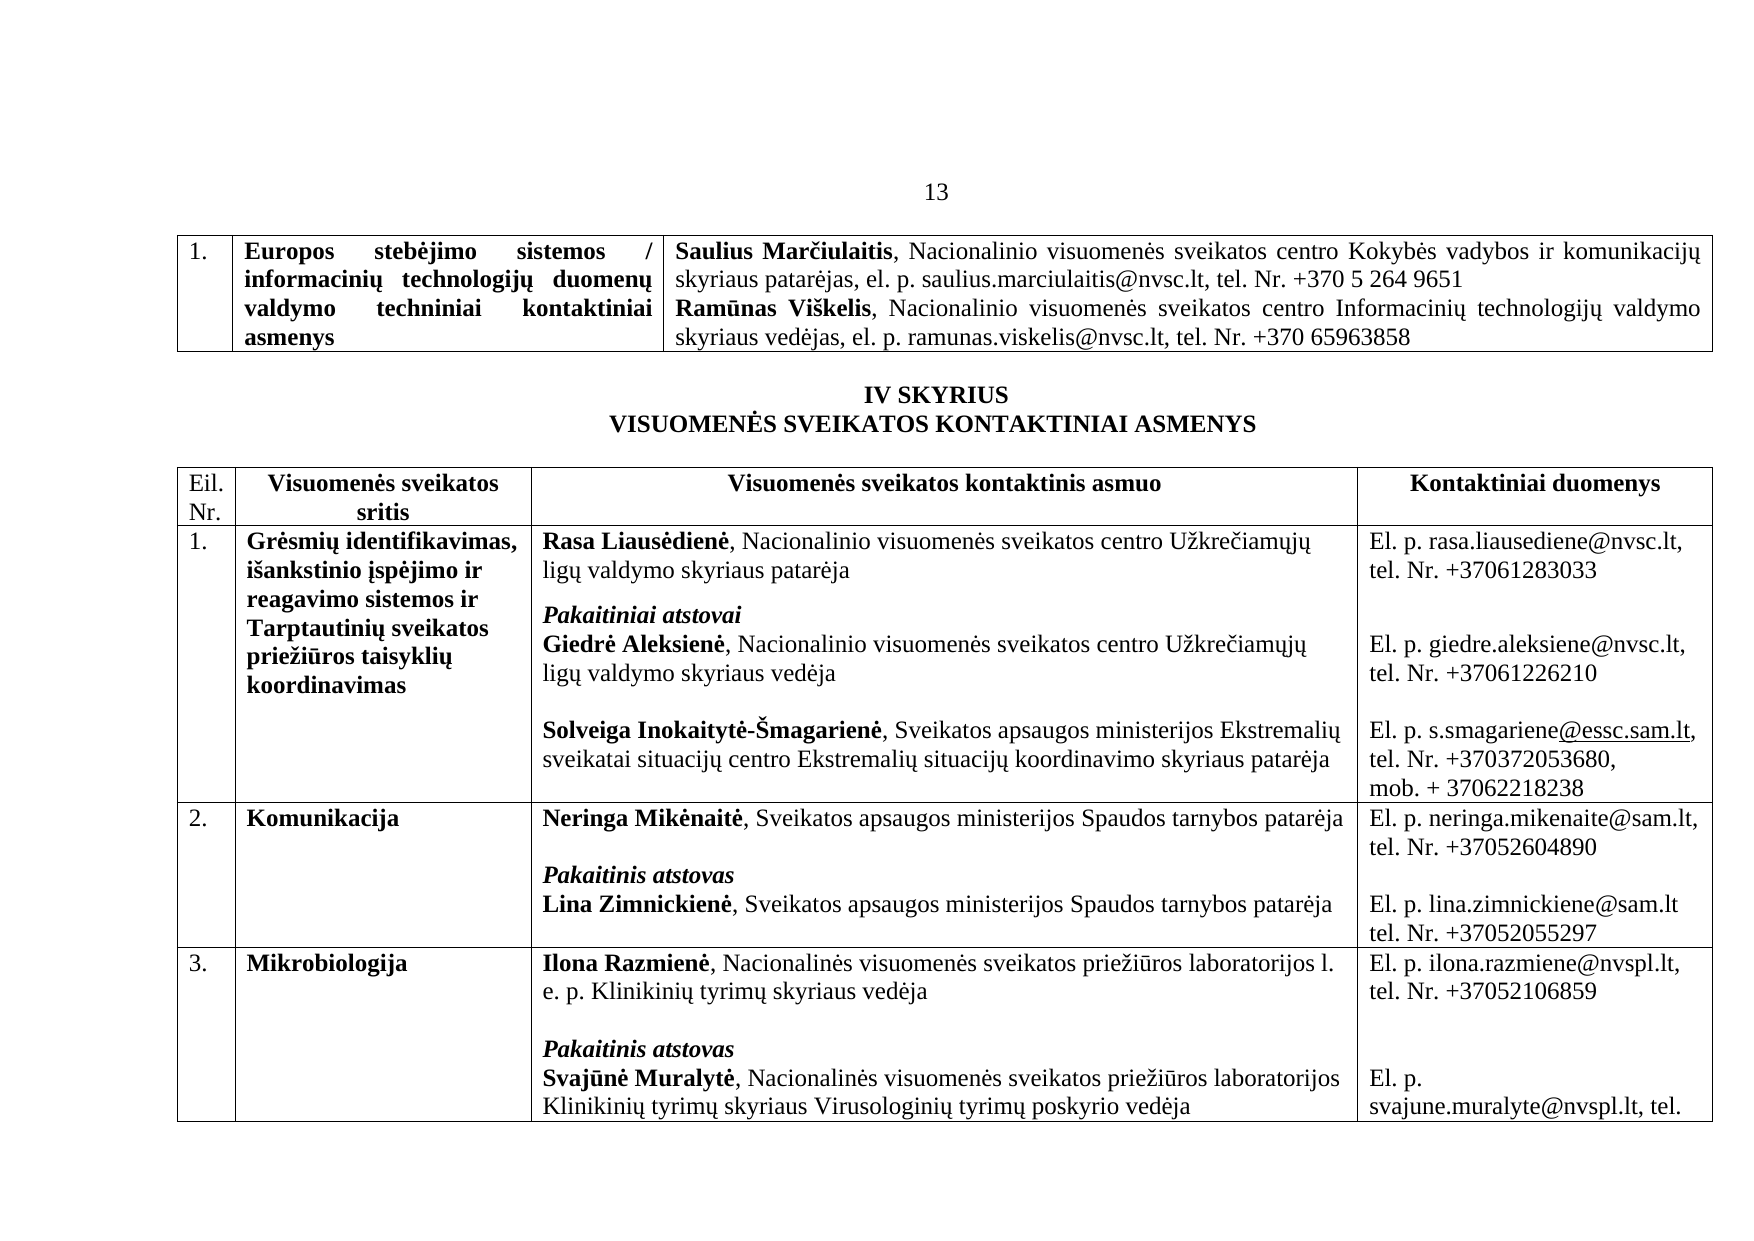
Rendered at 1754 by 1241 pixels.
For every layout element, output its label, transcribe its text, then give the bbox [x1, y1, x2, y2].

table_cell El. p. rasa.liausediene@nvsc.lt, tel. Nr. +37061283033 El. p. giedre.aleksiene@nvsc.lt, tel. Nr. +37061226210 El. p. s.smagariene@essc.sam.lt, tel. Nr. +370372053680, mob. + 37062218238 [1358, 526, 1712, 802]
table_cell Ilona Razmienė, Nacionalinės visuomenės sveikatos priežiūros laboratorijos l. e. p. Klinikinių tyrimų skyriaus vedėja Pakaitinis atstovas Svajūnė Muralytė, Nacionalinės visuomenės sveikatos priežiūros laboratorijos Klinikinių tyrimų skyriaus Virusologinių tyrimų poskyrio vedėja [532, 948, 1357, 1121]
table_cell El. p. ilona.razmiene@nvspl.lt, tel. Nr. +37052106859 El. p. svajune.muralyte@nvspl.lt, tel. [1358, 948, 1712, 1121]
table_header Saulius Marčiulaitis, Nacionalinio visuomenės sveikatos centro Kokybės vadybos ir komunikacijų skyriaus patarėjas, el. p. saulius.marciulaitis@nvsc.lt, tel. Nr. +370 5 264 9651 Ramūnas Viškelis, Nacionalinio visuomenės sveikatos centro Informacinių technologijų valdymo skyriaus vedėjas, el. p. ramunas.viskelis@nvsc.lt, tel. Nr. +370 65963858 [664, 236, 1712, 351]
table_cell 2. [178, 803, 235, 947]
text IV SKYRIUS [177, 381, 1695, 409]
table_cell 1. [178, 526, 235, 802]
table_header Kontaktiniai duomenys [1358, 468, 1712, 525]
table_cell Neringa Mikėnaitė, Sveikatos apsaugos ministerijos Spaudos tarnybos patarėja Pakaitinis atstovas Lina Zimnickienė, Sveikatos apsaugos ministerijos Spaudos tarnybos patarėja [532, 803, 1357, 947]
text VISUOMENĖS SVEIKATOS KONTAKTINIAI ASMENYS [177, 409, 1695, 438]
table_header 1. [178, 236, 232, 351]
table_header Visuomenės sveikatos sritis [236, 468, 531, 525]
table_cell Rasa Liausėdienė, Nacionalinio visuomenės sveikatos centro Užkrečiamųjų ligų valdymo skyriaus patarėja Pakaitiniai atstovai Giedrė Aleksienė, Nacionalinio visuomenės sveikatos centro Užkrečiamųjų ligų valdymo skyriaus vedėja Solveiga Inokaitytė-Šmagarienė, Sveikatos apsaugos ministerijos Ekstremalių sveikatai situacijų centro Ekstremalių situacijų koordinavimo skyriaus patarėja [532, 526, 1357, 802]
table_header Visuomenės sveikatos kontaktinis asmuo [532, 468, 1357, 525]
table_cell Grėsmių identifikavimas, išankstinio įspėjimo ir reagavimo sistemos ir Tarptautinių sveikatos priežiūros taisyklių koordinavimas [236, 526, 531, 802]
table_cell Komunikacija [236, 803, 531, 947]
table_header Eil. Nr. [178, 468, 235, 525]
table_header Europos stebėjimo sistemos / informacinių technologijų duomenų valdymo techniniai kontaktiniai asmenys [233, 236, 663, 351]
table_cell 3. [178, 948, 235, 1121]
table_cell Mikrobiologija [236, 948, 531, 1121]
table_cell El. p. neringa.mikenaite@sam.lt, tel. Nr. +37052604890 El. p. lina.zimnickiene@sam.lt tel. Nr. +37052055297 [1358, 803, 1712, 947]
